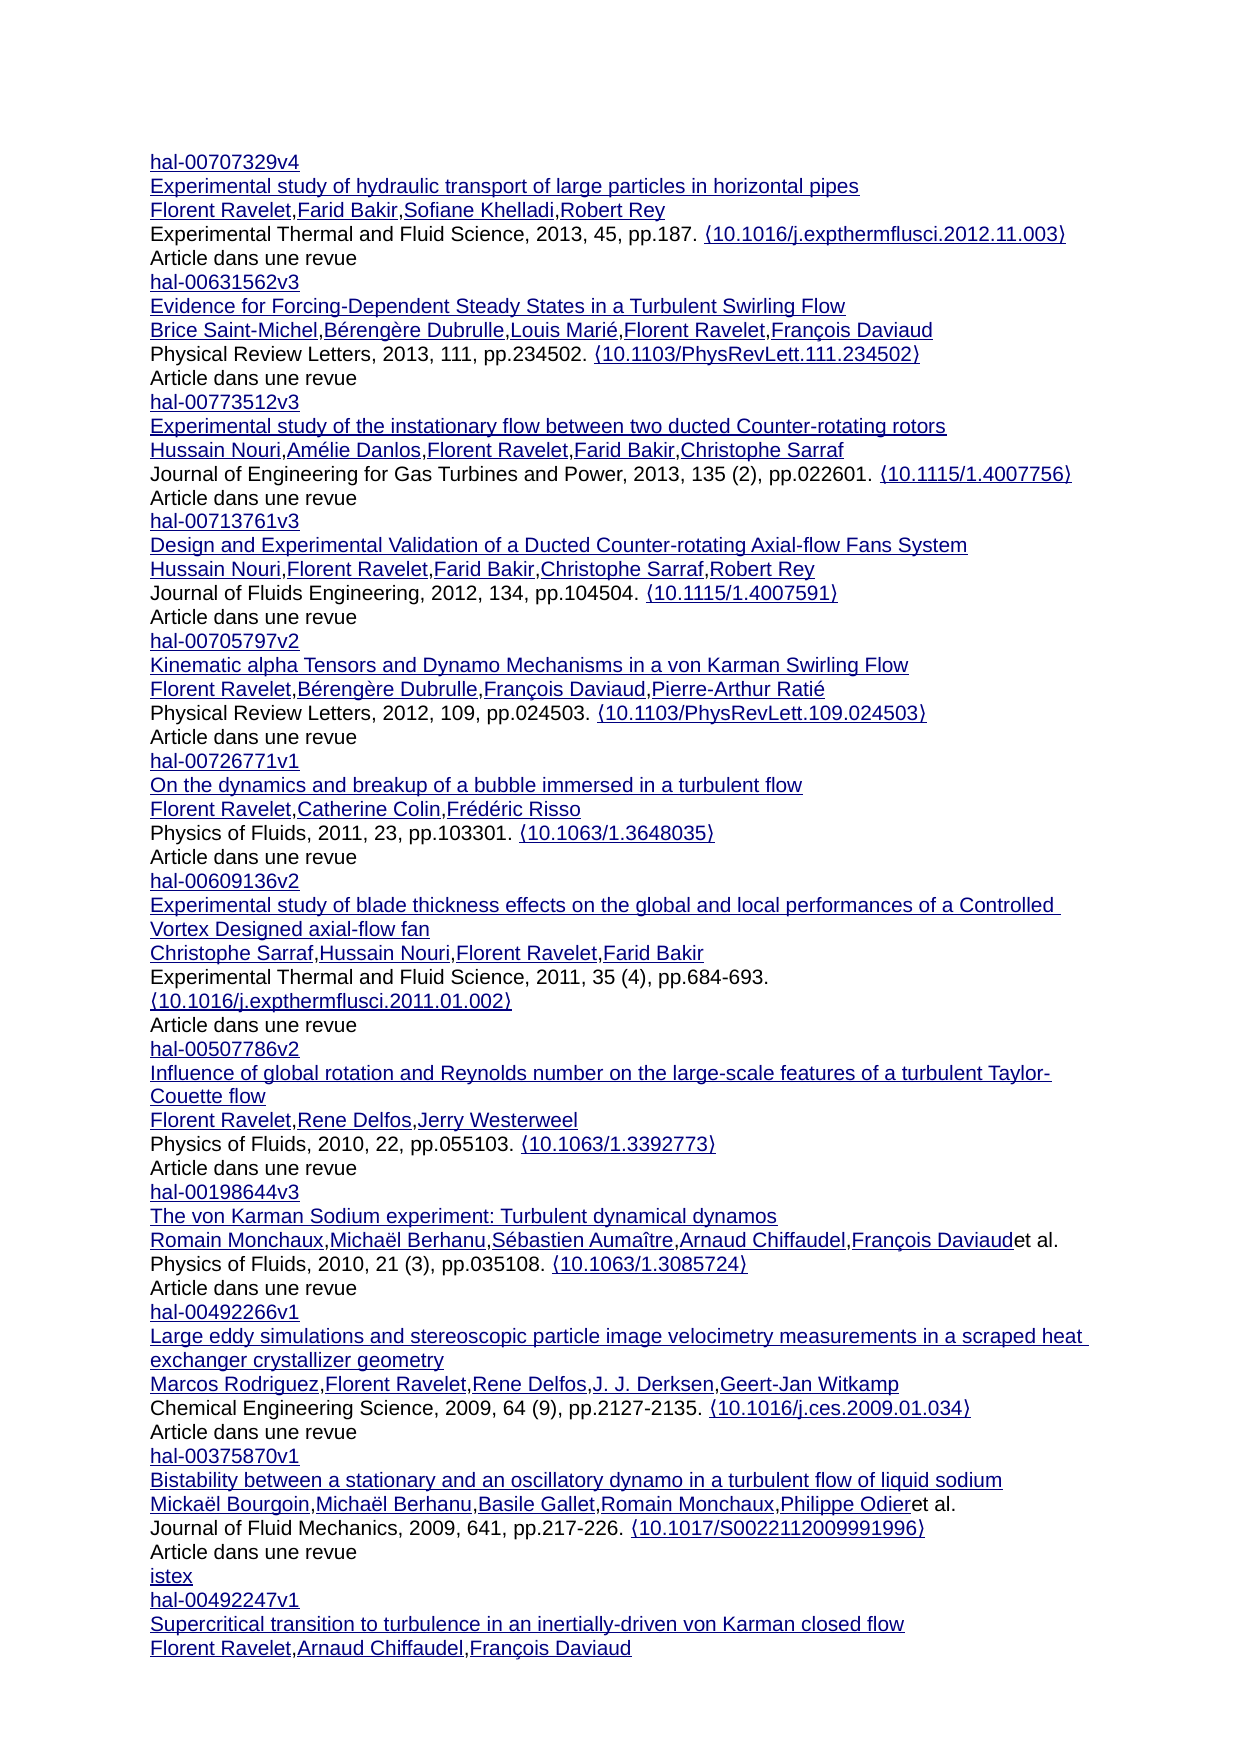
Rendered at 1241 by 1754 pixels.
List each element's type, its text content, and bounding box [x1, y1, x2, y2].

table_cell hal-00707329v4 [150, 150, 1090, 174]
table_cell On the dynamics and breakup of a bubble immersed in a turbulent flow Florent Ravelet,Catherine Colin,Frédéric Risso Physics of Fluids, 2011, 23, pp.103301. ⟨10.1063/1.3648035⟩ Article dans une revue hal-00609136v2 [150, 773, 1090, 893]
table_cell Influence of global rotation and Reynolds number on the large-scale features of a turbulent Taylor-Couette flow Florent Ravelet,Rene Delfos,Jerry Westerweel Physics of Fluids, 2010, 22, pp.055103. ⟨10.1063/1.3392773⟩ Article dans une revue hal-00198644v3 [150, 1060, 1090, 1204]
table_cell Supercritical transition to turbulence in an inertially-driven von Karman closed flow Florent Ravelet,Arnaud Chiffaudel,François Daviaud [150, 1611, 1090, 1659]
table_cell Experimental study of the instationary flow between two ducted Counter-rotating rotors Hussain Nouri,Amélie Danlos,Florent Ravelet,Farid Bakir,Christophe Sarraf Journal of Engineering for Gas Turbines and Power, 2013, 135 (2), pp.022601. ⟨10.1115/1.4007756⟩ Article dans une revue hal-00713761v3 [150, 414, 1090, 533]
table_cell Kinematic alpha Tensors and Dynamo Mechanisms in a von Karman Swirling Flow Florent Ravelet,Bérengère Dubrulle,François Daviaud,Pierre-Arthur Ratié Physical Review Letters, 2012, 109, pp.024503. ⟨10.1103/PhysRevLett.109.024503⟩ Article dans une revue hal-00726771v1 [150, 653, 1090, 773]
table_cell Design and Experimental Validation of a Ducted Counter-rotating Axial-flow Fans System Hussain Nouri,Florent Ravelet,Farid Bakir,Christophe Sarraf,Robert Rey Journal of Fluids Engineering, 2012, 134, pp.104504. ⟨10.1115/1.4007591⟩ Article dans une revue hal-00705797v2 [150, 533, 1090, 653]
table_cell Evidence for Forcing-Dependent Steady States in a Turbulent Swirling Flow Brice Saint-Michel,Bérengère Dubrulle,Louis Marié,Florent Ravelet,François Daviaud Physical Review Letters, 2013, 111, pp.234502. ⟨10.1103/PhysRevLett.111.234502⟩ Article dans une revue hal-00773512v3 [150, 294, 1090, 413]
table_cell The von Karman Sodium experiment: Turbulent dynamical dynamos Romain Monchaux,Michaël Berhanu,Sébastien Aumaître,Arnaud Chiffaudel,François Daviaudet al. Physics of Fluids, 2010, 21 (3), pp.035108. ⟨10.1063/1.3085724⟩ Article dans une revue hal-00492266v1 [150, 1204, 1090, 1324]
table_cell Bistability between a stationary and an oscillatory dynamo in a turbulent flow of liquid sodium Mickaël Bourgoin,Michaël Berhanu,Basile Gallet,Romain Monchaux,Philippe Odieret al. Journal of Fluid Mechanics, 2009, 641, pp.217-226. ⟨10.1017/S0022112009991996⟩ Article dans une revue istex hal-00492247v1 [150, 1468, 1090, 1611]
table_cell Large eddy simulations and stereoscopic particle image velocimetry measurements in a scraped heat exchanger crystallizer geometry Marcos Rodriguez,Florent Ravelet,Rene Delfos,J. J. Derksen,Geert-Jan Witkamp Chemical Engineering Science, 2009, 64 (9), pp.2127-2135. ⟨10.1016/j.ces.2009.01.034⟩ Article dans une revue hal-00375870v1 [150, 1324, 1090, 1468]
table_cell Experimental study of hydraulic transport of large particles in horizontal pipes Florent Ravelet,Farid Bakir,Sofiane Khelladi,Robert Rey Experimental Thermal and Fluid Science, 2013, 45, pp.187. ⟨10.1016/j.expthermflusci.2012.11.003⟩ Article dans une revue hal-00631562v3 [150, 174, 1090, 294]
table_cell Experimental study of blade thickness effects on the global and local performances of a Controlled Vortex Designed axial-flow fan Christophe Sarraf,Hussain Nouri,Florent Ravelet,Farid Bakir Experimental Thermal and Fluid Science, 2011, 35 (4), pp.684-693. ⟨10.1016/j.expthermflusci.2011.01.002⟩ Article dans une revue hal-00507786v2 [150, 893, 1090, 1060]
